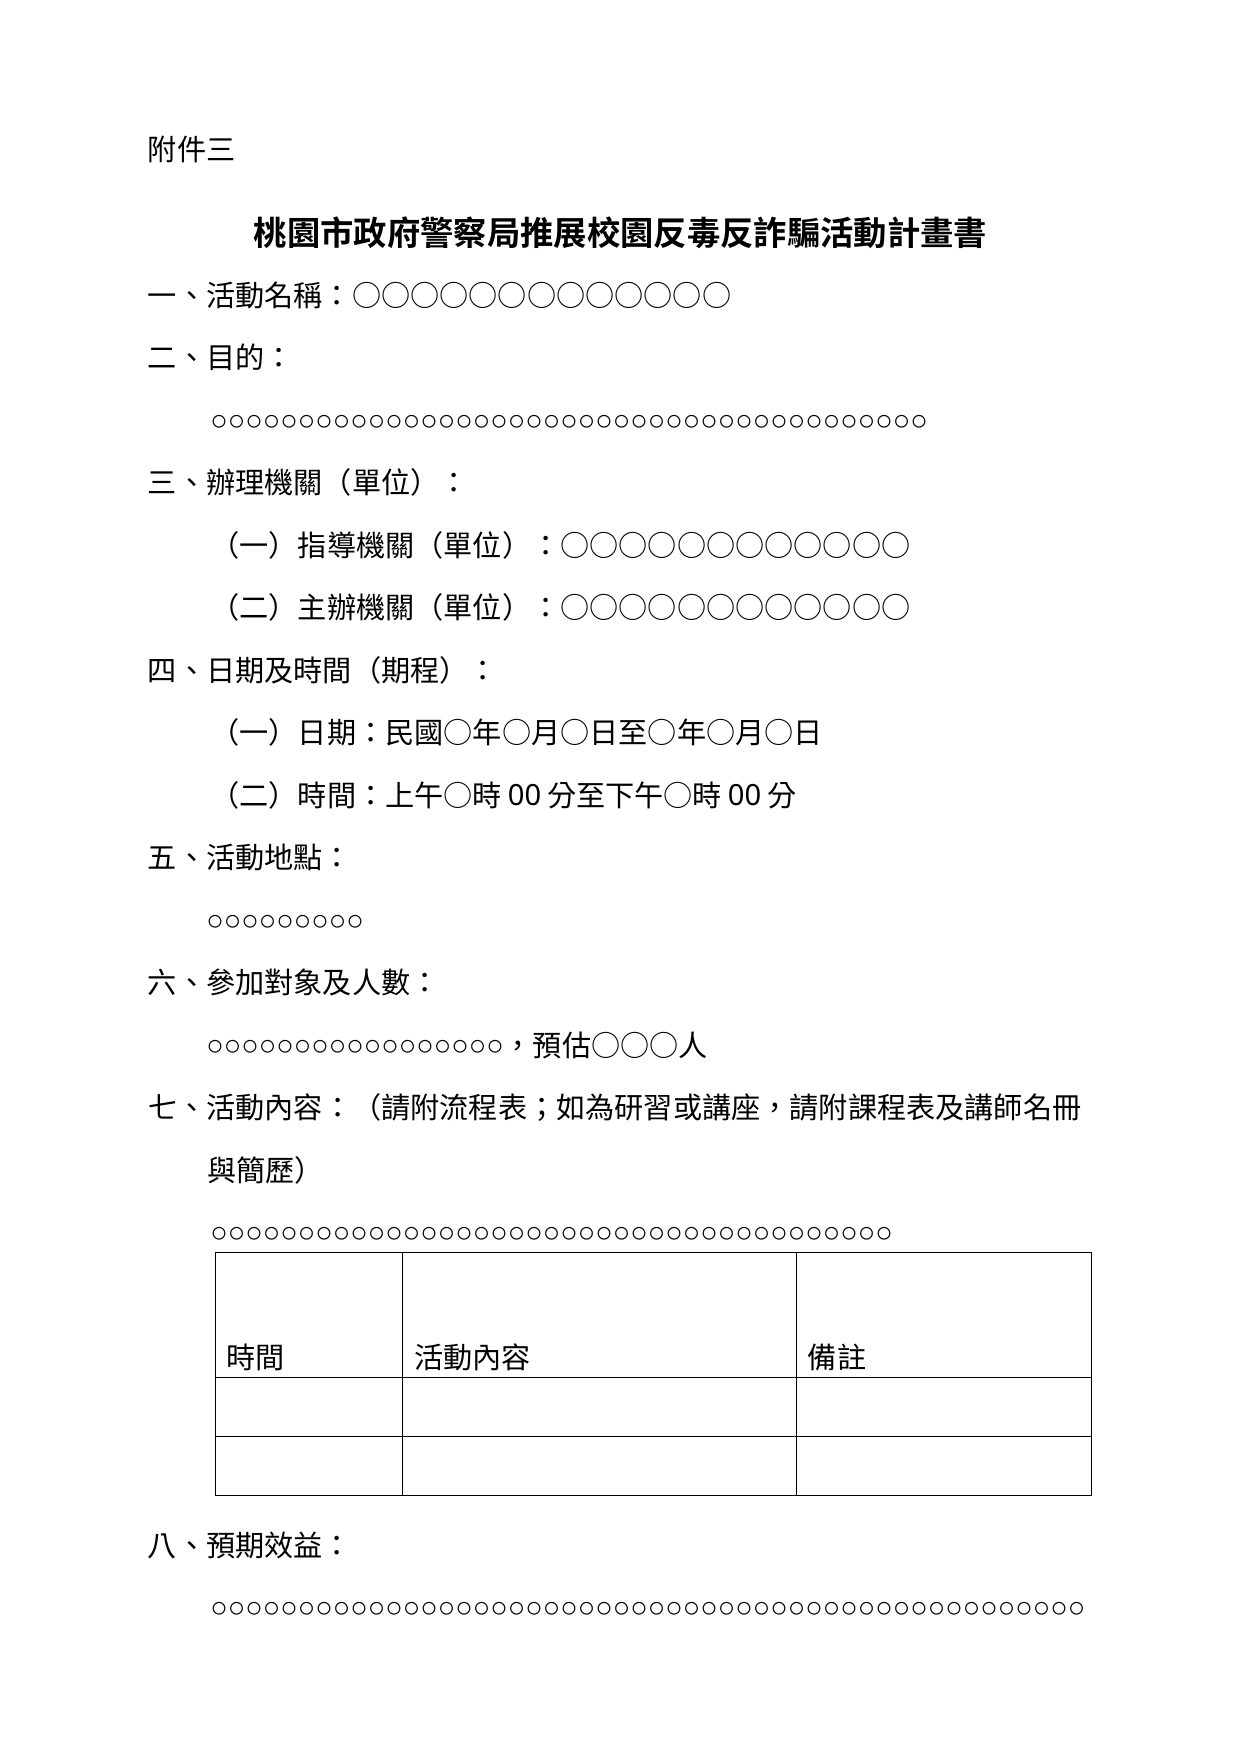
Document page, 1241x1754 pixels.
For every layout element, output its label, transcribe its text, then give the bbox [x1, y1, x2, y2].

text 二、目的： [148, 314, 1092, 377]
text （一）指導機關（單位）：○○○○○○○○○○○○ [210, 502, 1092, 564]
text 一、活動名稱：○○○○○○○○○○○○○ [148, 252, 1092, 314]
text 三、辦理機關（單位）： [148, 439, 1092, 502]
table_cell [216, 1437, 402, 1495]
text ○○○○○○○○○○○○○○○○○○○○○○○○○○○○○○○○○○○○○○○ [210, 1189, 1092, 1252]
text 五、活動地點： [148, 814, 1092, 877]
text 七、活動內容：（請附流程表；如為研習或講座，請附課程表及講師名冊與簡歷） [148, 1064, 1092, 1189]
text 桃園市政府警察局推展校園反毒反詐騙活動計畫書 [148, 189, 1092, 252]
text 附件三 [148, 127, 1092, 169]
text ○○○○○○○○○○○○○○○○○○○○○○○○○○○○○○○○○○○○○○○○○ [210, 377, 1092, 439]
table_cell [216, 1378, 402, 1436]
text ○○○○○○○○○ [148, 877, 1092, 939]
text 八、預期效益： [148, 1502, 1092, 1564]
text 四、日期及時間（期程）： [148, 627, 1092, 689]
table_header 活動內容 [403, 1253, 796, 1377]
text （一）日期：民國○年○月○日至○年○月○日 [210, 689, 1092, 752]
text 六、參加對象及人數： [148, 939, 1092, 1002]
table_header 時間 [216, 1253, 402, 1377]
table_cell [403, 1378, 796, 1436]
table_cell [797, 1378, 1091, 1436]
table_header 備註 [797, 1253, 1091, 1377]
table_cell [797, 1437, 1091, 1495]
table_cell [403, 1437, 796, 1495]
text （二）時間：上午○時00分至下午○時00分 [210, 752, 1092, 814]
text ○○○○○○○○○○○○○○○○○○○○○○○○○○○○○○○○○○○○○○○○○○○○○○○○○○ [210, 1564, 1092, 1627]
text （二）主辦機關（單位）：○○○○○○○○○○○○ [210, 564, 1092, 627]
text ○○○○○○○○○○○○○○○○○，預估○○○人 [148, 1002, 1092, 1064]
